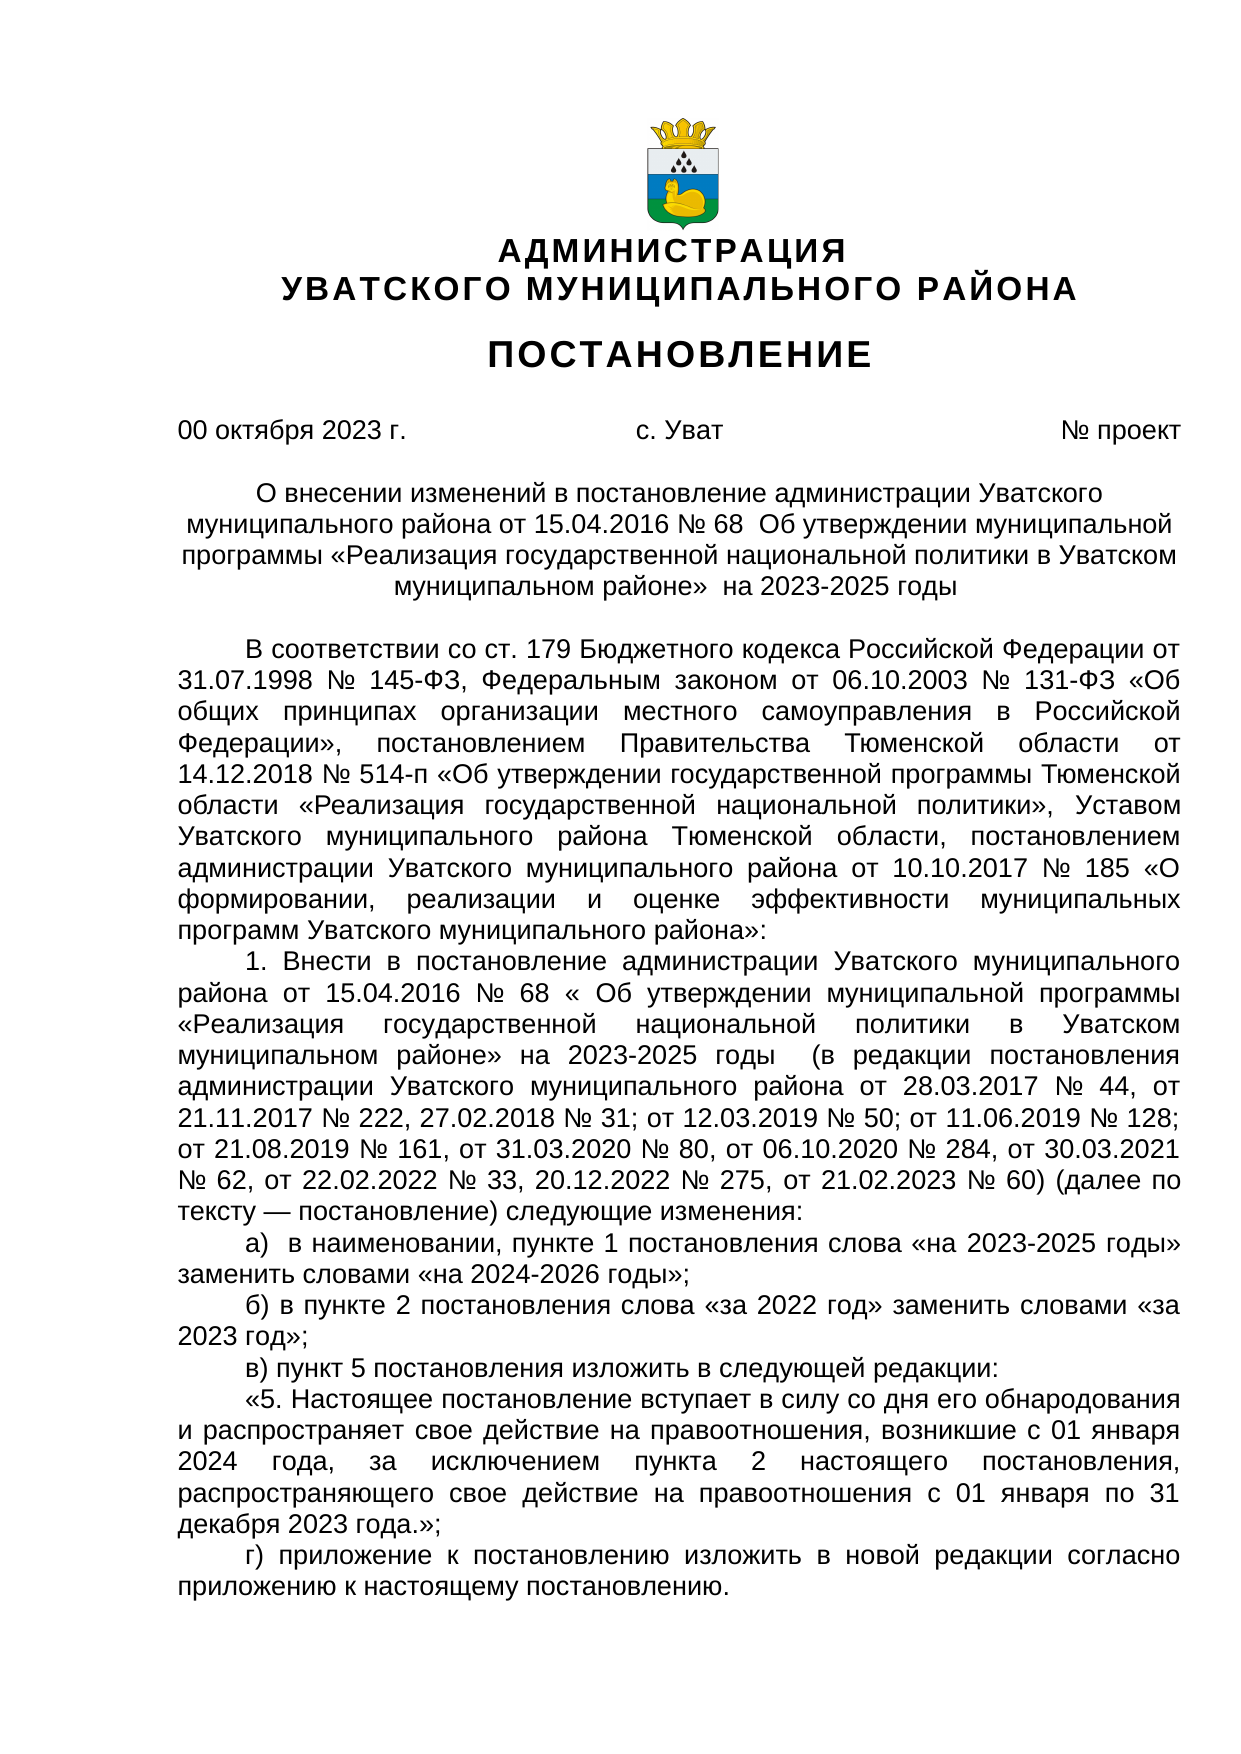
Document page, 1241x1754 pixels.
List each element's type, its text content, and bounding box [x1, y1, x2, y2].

text 00 октября 2023 г. с. Уват № проект [177, 414, 1181, 445]
text в) пункт 5 постановления изложить в следующей редакции: [177, 1352, 1181, 1383]
text 1. Внести в постановление администрации Уватского муниципального района от 15.04.2016 № 68 « Об утверждении муниципальной программы «Реализация государственной национальной политики в Уватском муниципальном районе» на 2023-2025 годы (в редакции постановления администрации Уватского муниципального района от 28.03.2017 № 44, от 21.11.2017 № 222, 27.02.2018 № 31; от 12.03.2019 № 50; от 11.06.2019 № 128; от 21.08.2019 № 161, от 31.03.2020 № 80, от 06.10.2020 № 284, от 30.03.2021 № 62, от 22.02.2022 № 33, 20.12.2022 № 275, от 21.02.2023 № 60) (далее по тексту — постановление) следующие изменения: [177, 945, 1181, 1227]
text Постановление [177, 332, 1181, 376]
text б) в пункте 2 постановления слова «за 2022 год» заменить словами «за 2023 год»; [177, 1289, 1181, 1352]
picture [647, 118, 719, 231]
text Администрация Уватского муниципального района [177, 231, 1181, 307]
text «5. Настоящее постановление вступает в силу со дня его обнародования и распространяет свое действие на правоотношения, возникшие с 01 января 2024 года, за исключением пункта 2 настоящего постановления, распространяющего свое действие на правоотношения с 01 января по 31 декабря 2023 года.»; [177, 1383, 1181, 1539]
text а) в наименовании, пункте 1 постановления слова «на 2023-2025 годы» заменить словами «на 2024-2026 годы»; [177, 1227, 1181, 1289]
text В соответствии со ст. 179 Бюджетного кодекса Российской Федерации от 31.07.1998 № 145-ФЗ, Федеральным законом от 06.10.2003 № 131-ФЗ «Об общих принципах организации местного самоуправления в Российской Федерации», постановлением Правительства Тюменской области от 14.12.2018 № 514-п «Об утверждении государственной программы Тюменской области «Реализация государственной национальной политики», Уставом Уватского муниципального района Тюменской области, постановлением администрации Уватского муниципального района от 10.10.2017 № 185 «О формировании, реализации и оценке эффективности муниципальных программ Уватского муниципального района»: [177, 633, 1181, 945]
text г) приложение к постановлению изложить в новой редакции согласно приложению к настоящему постановлению. [177, 1539, 1181, 1602]
text О внесении изменений в постановление администрации Уватского муниципального района от 15.04.2016 № 68 Об утверждении муниципальной программы «Реализация государственной национальной политики в Уватском муниципальном районе» на 2023-2025 годы [177, 477, 1181, 602]
